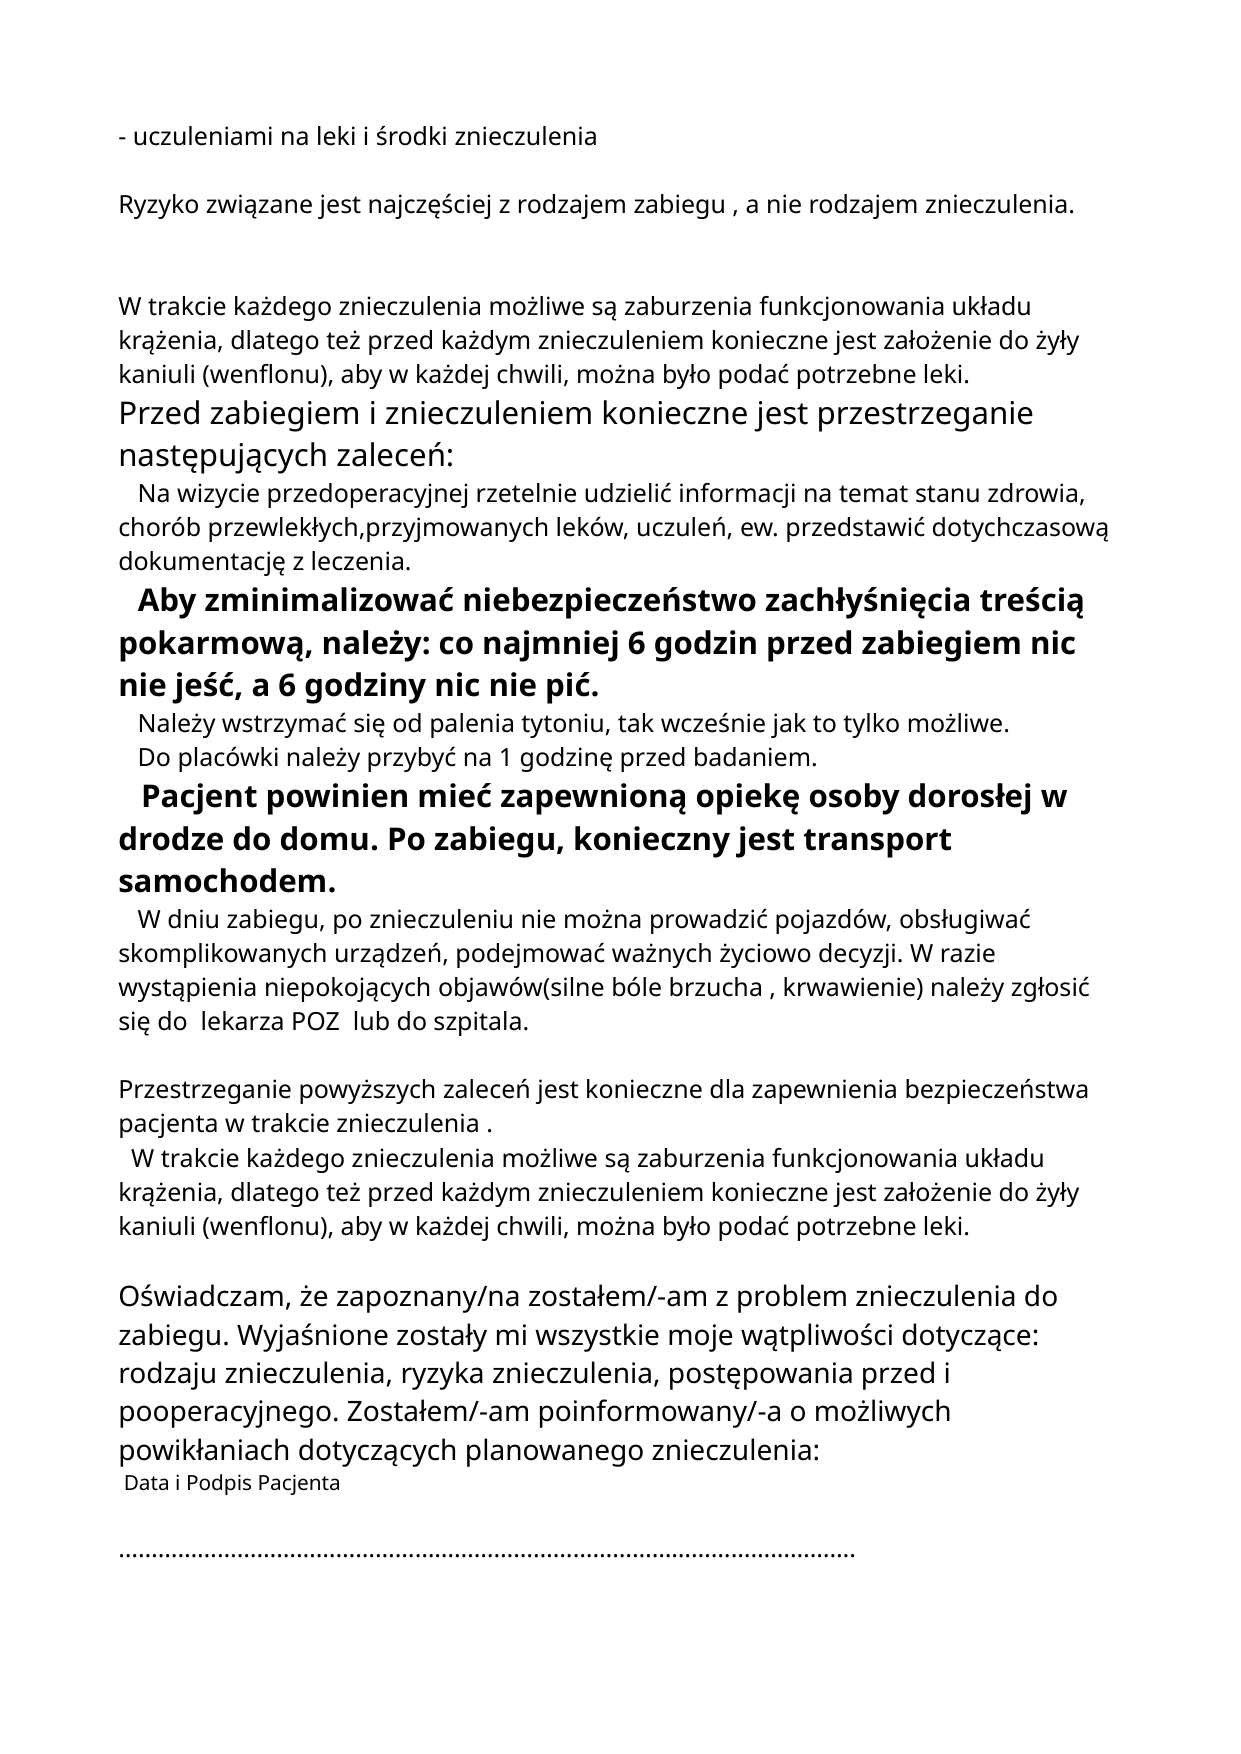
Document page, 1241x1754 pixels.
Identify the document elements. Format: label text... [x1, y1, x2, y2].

text - uczuleniami na leki i środki znieczulenia [118, 118, 1122, 186]
text Pacjent powinien mieć zapewnioną opiekę osoby dorosłej w drodze do domu. Po zabiegu, konieczny jest transport samochodem. [118, 774, 1122, 902]
text Przestrzeganie powyższych zaleceń jest konieczne dla zapewnienia bezpieczeństwa pacjenta w trakcie znieczulenia . [118, 1072, 1122, 1140]
text Do placówki należy przybyć na 1 godzinę przed badaniem. [118, 740, 1122, 774]
text W trakcie każdego znieczulenia możliwe są zaburzenia funkcjonowania układu krążenia, dlatego też przed każdym znieczuleniem konieczne jest założenie do żyły kaniuli (wenflonu), aby w każdej chwili, można było podać potrzebne leki. Oświadczam, że zapoznany/na zostałem/-am z problem znieczulenia do zabiegu. Wyjaśnione zostały mi wszystkie moje wątpliwości dotyczące: rodzaju znieczulenia, ryzyka znieczulenia, postępowania przed i pooperacyjnego. Zostałem/-am poinformowany/-a o możliwych powikłaniach dotyczących planowanego znieczulenia: [118, 1140, 1122, 1468]
text Ryzyko związane jest najczęściej z rodzajem zabiegu , a nie rodzajem znieczulenia. [118, 186, 1122, 254]
text Data i Podpis Pacjenta [118, 1468, 1122, 1497]
text W trakcie każdego znieczulenia możliwe są zaburzenia funkcjonowania układu krążenia, dlatego też przed każdym znieczuleniem konieczne jest założenie do żyły kaniuli (wenflonu), aby w każdej chwili, można było podać potrzebne leki. Przed zabiegiem i znieczuleniem konieczne jest przestrzeganie następujących zaleceń: Na wizycie przedoperacyjnej rzetelnie udzielić informacji na temat stanu zdrowia, chorób przewlekłych,przyjmowanych leków, uczuleń, ew. przedstawić dotychczasową dokumentację z leczenia. Aby zminimalizować niebezpieczeństwo zachłyśnięcia treścią pokarmową, należy: co najmniej 6 godzin przed zabiegiem nic nie jeść, a 6 godziny nic nie pić. Należy wstrzymać się od palenia tytoniu, tak wcześnie jak to tylko możliwe. [118, 288, 1122, 740]
text …………………………………………………………………………………………………. [118, 1531, 1122, 1565]
text W dniu zabiegu, po znieczuleniu nie można prowadzić pojazdów, obsługiwać skomplikowanych urządzeń, podejmować ważnych życiowo decyzji. W razie wystąpienia niepokojących objawów(silne bóle brzucha , krwawienie) należy zgłosić się do lekarza POZ lub do szpitala. [118, 902, 1122, 1038]
